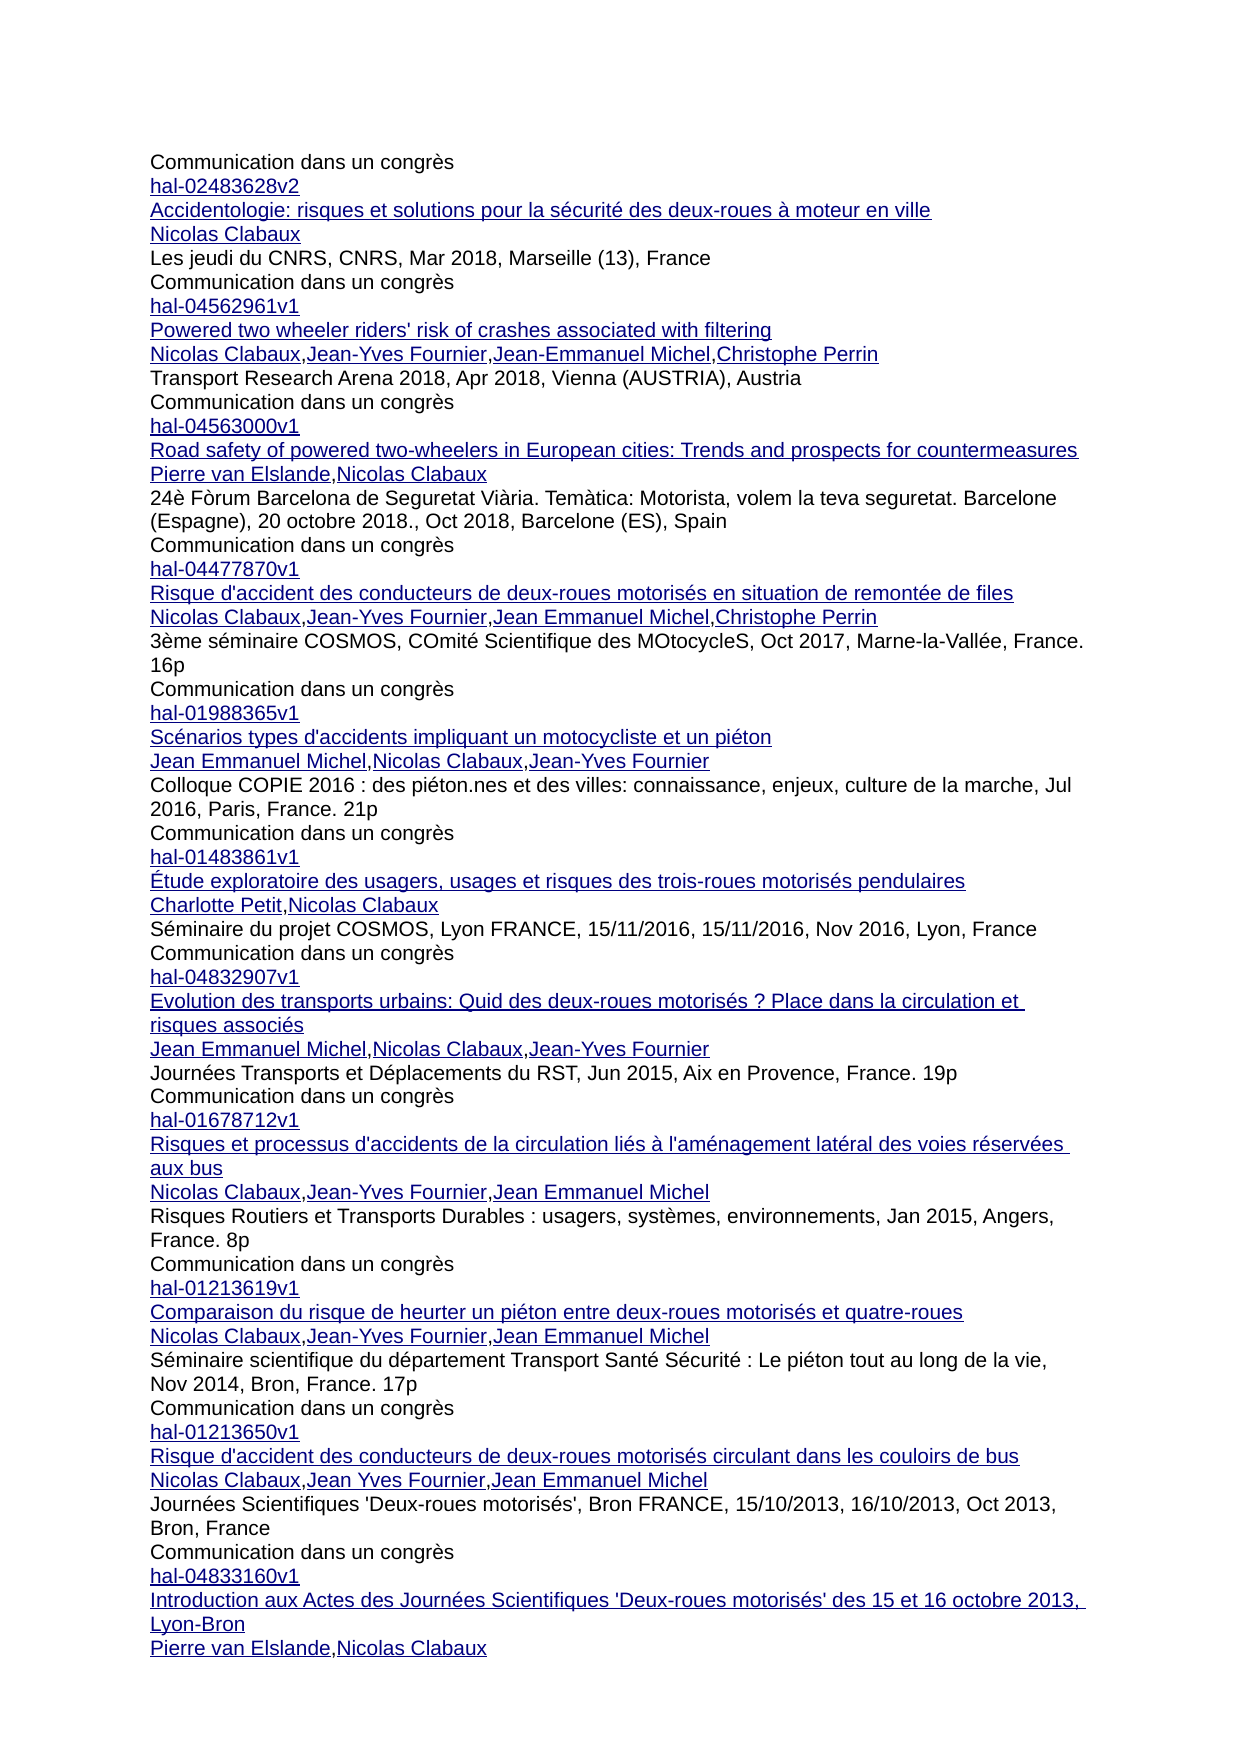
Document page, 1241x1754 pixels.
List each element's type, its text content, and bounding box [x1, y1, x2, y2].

table_cell Introduction aux Actes des Journées Scientifiques 'Deux-roues motorisés' des 15 et 16 octobre 2013, Lyon-Bron Pierre van Elslande,Nicolas Clabaux [150, 1588, 1090, 1659]
table_cell Risques et processus d'accidents de la circulation liés à l'aménagement latéral des voies réservées aux bus Nicolas Clabaux,Jean-Yves Fournier,Jean Emmanuel Michel Risques Routiers et Transports Durables : usagers, systèmes, environnements, Jan 2015, Angers, France. 8p Communication dans un congrès hal-01213619v1 [150, 1132, 1090, 1300]
table_cell Comparaison du risque de heurter un piéton entre deux-roues motorisés et quatre-roues Nicolas Clabaux,Jean-Yves Fournier,Jean Emmanuel Michel Séminaire scientifique du département Transport Santé Sécurité : Le piéton tout au long de la vie, Nov 2014, Bron, France. 17p Communication dans un congrès hal-01213650v1 [150, 1300, 1090, 1444]
table_cell Étude exploratoire des usagers, usages et risques des trois-roues motorisés pendulaires Charlotte Petit,Nicolas Clabaux Séminaire du projet COSMOS, Lyon FRANCE, 15/11/2016, 15/11/2016, Nov 2016, Lyon, France Communication dans un congrès hal-04832907v1 [150, 869, 1090, 988]
table_cell Communication dans un congrès hal-02483628v2 [150, 150, 1090, 198]
table_cell Risque d'accident des conducteurs de deux-roues motorisés circulant dans les couloirs de bus Nicolas Clabaux,Jean Yves Fournier,Jean Emmanuel Michel Journées Scientifiques 'Deux-roues motorisés', Bron FRANCE, 15/10/2013, 16/10/2013, Oct 2013, Bron, France Communication dans un congrès hal-04833160v1 [150, 1444, 1090, 1587]
table_cell Scénarios types d'accidents impliquant un motocycliste et un piéton Jean Emmanuel Michel,Nicolas Clabaux,Jean-Yves Fournier Colloque COPIE 2016 : des piéton.nes et des villes: connaissance, enjeux, culture de la marche, Jul 2016, Paris, France. 21p Communication dans un congrès hal-01483861v1 [150, 725, 1090, 869]
table_cell Powered two wheeler riders' risk of crashes associated with filtering Nicolas Clabaux,Jean-Yves Fournier,Jean-Emmanuel Michel,Christophe Perrin Transport Research Arena 2018, Apr 2018, Vienna (AUSTRIA), Austria Communication dans un congrès hal-04563000v1 [150, 318, 1090, 437]
table_cell Evolution des transports urbains: Quid des deux-roues motorisés ? Place dans la circulation et risques associés Jean Emmanuel Michel,Nicolas Clabaux,Jean-Yves Fournier Journées Transports et Déplacements du RST, Jun 2015, Aix en Provence, France. 19p Communication dans un congrès hal-01678712v1 [150, 989, 1090, 1132]
table_cell Road safety of powered two-wheelers in European cities: Trends and prospects for countermeasures Pierre van Elslande,Nicolas Clabaux 24è Fòrum Barcelona de Seguretat Viària. Temàtica: Motorista, volem la teva seguretat. Barcelone (Espagne), 20 octobre 2018., Oct 2018, Barcelone (ES), Spain Communication dans un congrès hal-04477870v1 [150, 438, 1090, 581]
table_cell Risque d'accident des conducteurs de deux-roues motorisés en situation de remontée de files Nicolas Clabaux,Jean-Yves Fournier,Jean Emmanuel Michel,Christophe Perrin 3ème séminaire COSMOS, COmité Scientifique des MOtocycleS, Oct 2017, Marne-la-Vallée, France. 16p Communication dans un congrès hal-01988365v1 [150, 581, 1090, 725]
table_cell Accidentologie: risques et solutions pour la sécurité des deux-roues à moteur en ville Nicolas Clabaux Les jeudi du CNRS, CNRS, Mar 2018, Marseille (13), France Communication dans un congrès hal-04562961v1 [150, 198, 1090, 318]
